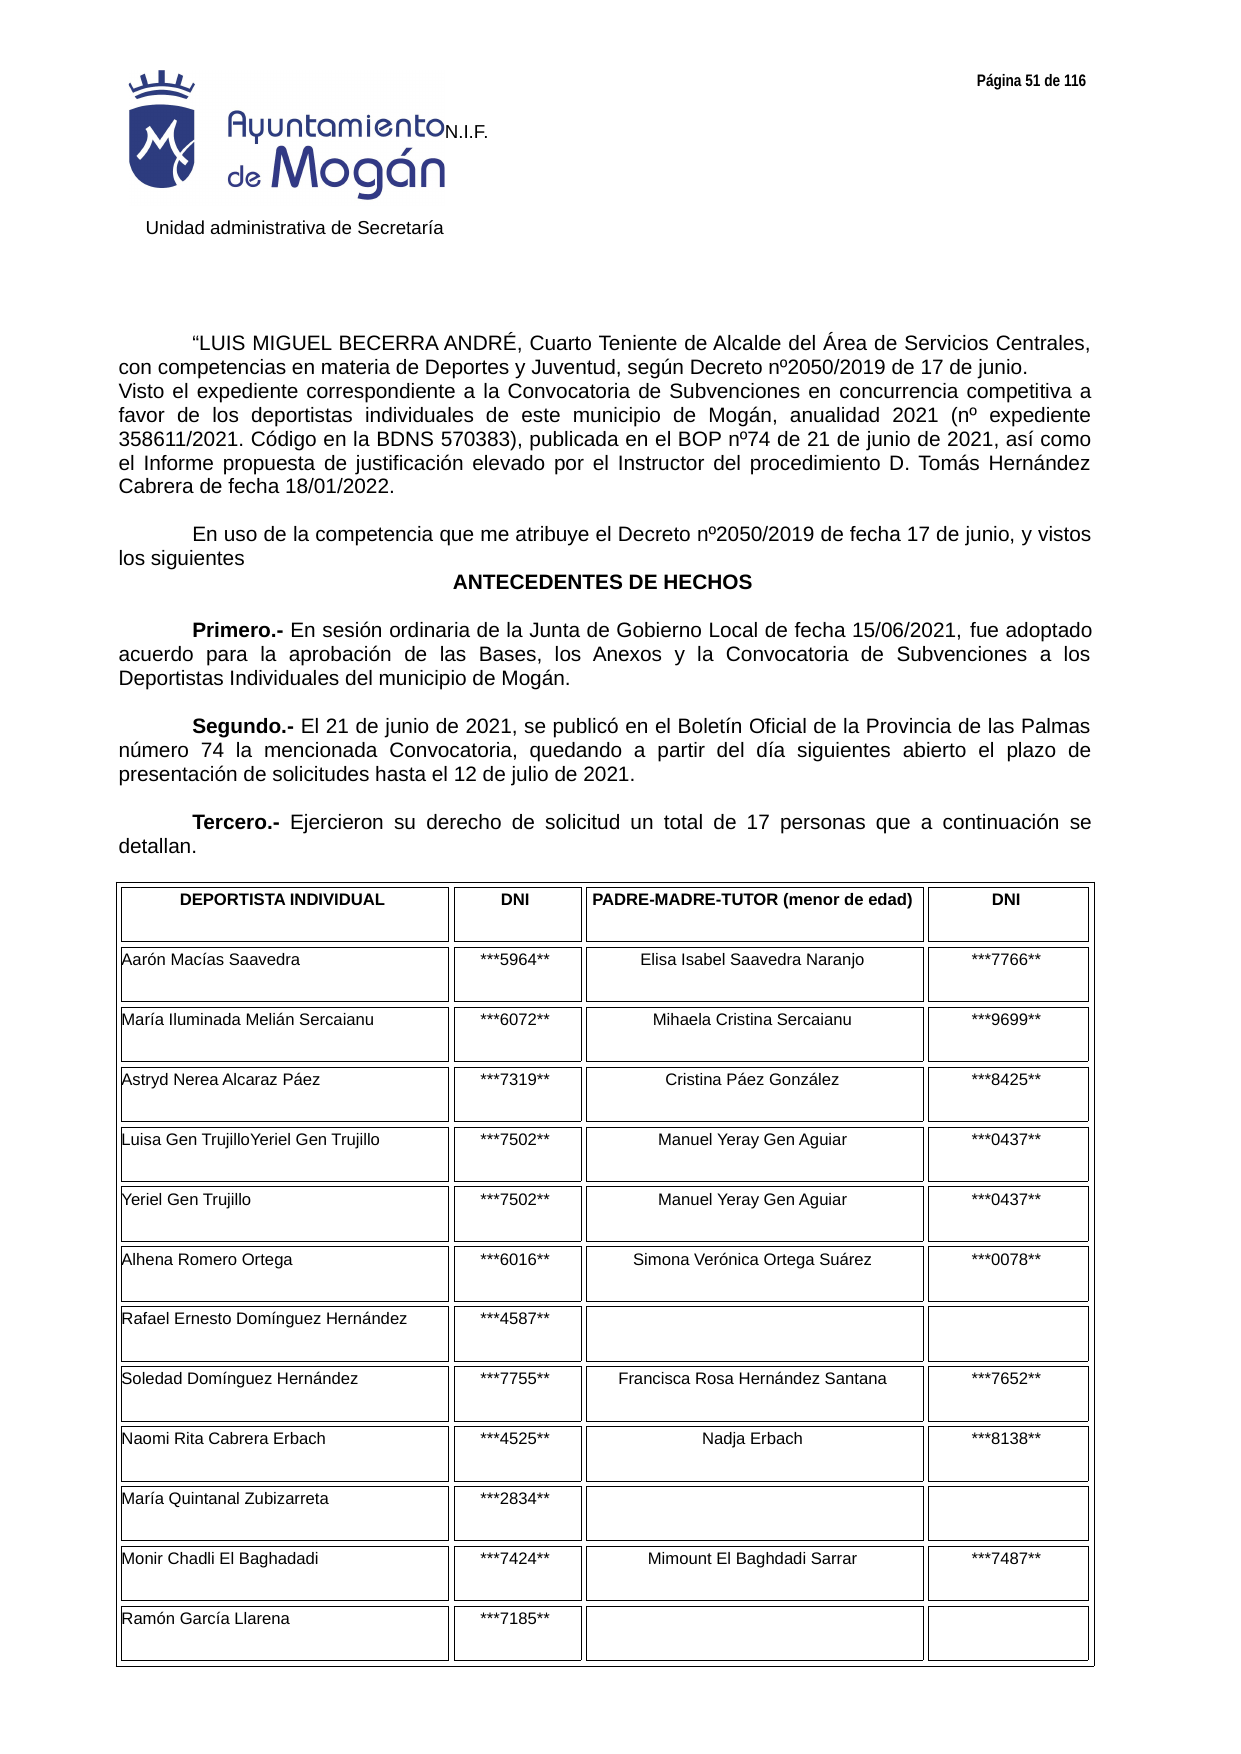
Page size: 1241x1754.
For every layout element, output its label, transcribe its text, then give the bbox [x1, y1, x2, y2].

table_cell Manuel Yeray Gen Aguiar [584, 1181, 926, 1241]
table_cell [584, 1301, 926, 1361]
table_cell [929, 1607, 1088, 1660]
table_cell ***7319** [451, 1061, 583, 1121]
table_cell ***7652** [926, 1361, 1091, 1421]
text Visto el expediente correspondiente a la Convocatoria de Subvenciones en concurrencia competitiva a favor de los deportistas individuales de este municipio de Mogán, anualidad 2021 (nº expediente 358611/2021. Código en la BDNS 570383), publicada en el BOP nº74 de 21 de junio de 2021, así como el Informe propuesta de justificación elevado por el Instructor del procedimiento D. Tomás Hernández Cabrera de fecha 18/01/2022. [118, 378, 1092, 498]
table_cell Mihaela Cristina Sercaianu [584, 1001, 926, 1061]
table_cell ***6072** [451, 1001, 583, 1061]
table_cell ***6016** [451, 1241, 583, 1301]
table_cell ***7766** [926, 941, 1091, 1001]
table_cell Soledad Domínguez Hernández [118, 1361, 451, 1421]
table_cell ***7502** [451, 1181, 583, 1241]
text Segundo.- El 21 de junio de 2021, se publicó en el Boletín Oficial de la Provincia de las Palmas número 74 la mencionada Convocatoria, quedando a partir del día siguientes abierto el plazo de presentación de solicitudes hasta el 12 de julio de 2021. [118, 714, 1092, 786]
table_cell ***4587** [451, 1301, 583, 1361]
table_header DNI [451, 883, 583, 941]
table_cell [584, 1481, 926, 1540]
table_cell Simona Verónica Ortega Suárez [584, 1241, 926, 1301]
table_cell Rafael Ernesto Domínguez Hernández [118, 1301, 451, 1361]
table_cell Aarón Macías Saavedra [118, 941, 451, 1001]
table_cell ***8138** [926, 1421, 1091, 1481]
table_cell ***4525** [451, 1421, 583, 1481]
table_cell María Quintanal Zubizarreta [118, 1481, 451, 1540]
table_cell [929, 1307, 1088, 1361]
text ANTECEDENTES DE HECHOS [118, 570, 1092, 594]
table_cell ***9699** [926, 1001, 1091, 1061]
table_cell María Iluminada Melián Sercaianu [118, 1001, 451, 1061]
text Tercero.- Ejercieron su derecho de solicitud un total de 17 personas que a continuación se detallan. [118, 810, 1092, 858]
text En uso de la competencia que me atribuye el Decreto nº2050/2019 de fecha 17 de junio, y vistos los siguientes [118, 522, 1092, 570]
table_cell ***7502** [451, 1121, 583, 1181]
table_cell [587, 1487, 923, 1540]
table_cell Astryd Nerea Alcaraz Páez [118, 1061, 451, 1121]
table_cell ***7424** [451, 1540, 583, 1600]
table_cell Elisa Isabel Saavedra Naranjo [584, 941, 926, 1001]
table_cell [929, 1487, 1088, 1540]
table_header DEPORTISTA INDIVIDUAL [118, 883, 451, 941]
table_cell [926, 1600, 1091, 1660]
table_cell ***5964** [451, 941, 583, 1001]
table_cell ***2834** [451, 1481, 583, 1540]
table_cell ***0437** [926, 1181, 1091, 1241]
table_header DNI [926, 883, 1091, 941]
table_cell ***7487** [926, 1540, 1091, 1600]
table_header PADRE-MADRE-TUTOR (menor de edad) [584, 883, 926, 941]
table_cell ***0437** [926, 1121, 1091, 1181]
table_cell Ramón García Llarena [118, 1600, 451, 1660]
table_cell Yeriel Gen Trujillo [118, 1181, 451, 1241]
table_cell Cristina Páez González [584, 1061, 926, 1121]
table_cell Manuel Yeray Gen Aguiar [584, 1121, 926, 1181]
table_cell Naomi Rita Cabrera Erbach [118, 1421, 451, 1481]
table_cell Francisca Rosa Hernández Santana [584, 1361, 926, 1421]
table_cell ***8425** [926, 1061, 1091, 1121]
table_cell [584, 1600, 926, 1660]
text “LUIS MIGUEL BECERRA ANDRÉ, Cuarto Teniente de Alcalde del Área de Servicios Centrales, con competencias en materia de Deportes y Juventud, según Decreto nº2050/2019 de 17 de junio. [118, 331, 1092, 378]
text Primero.- En sesión ordinaria de la Junta de Gobierno Local de fecha 15/06/2021, fue adoptado acuerdo para la aprobación de las Bases, los Anexos y la Convocatoria de Subvenciones a los Deportistas Individuales del municipio de Mogán. [118, 618, 1092, 690]
table_cell Alhena Romero Ortega [118, 1241, 451, 1301]
table_cell Luisa Gen TrujilloYeriel Gen Trujillo [118, 1121, 451, 1181]
table_cell ***7755** [451, 1361, 583, 1421]
table_cell [926, 1481, 1091, 1540]
picture [128, 70, 445, 206]
table_cell ***7185** [451, 1600, 583, 1660]
table_cell [926, 1301, 1091, 1361]
table_cell Monir Chadli El Baghadadi [118, 1540, 451, 1600]
table_cell ***0078** [926, 1241, 1091, 1301]
table_cell [587, 1307, 923, 1361]
table_cell Nadja Erbach [584, 1421, 926, 1481]
table_cell [587, 1607, 923, 1660]
table_cell Mimount El Baghdadi Sarrar [584, 1540, 926, 1600]
